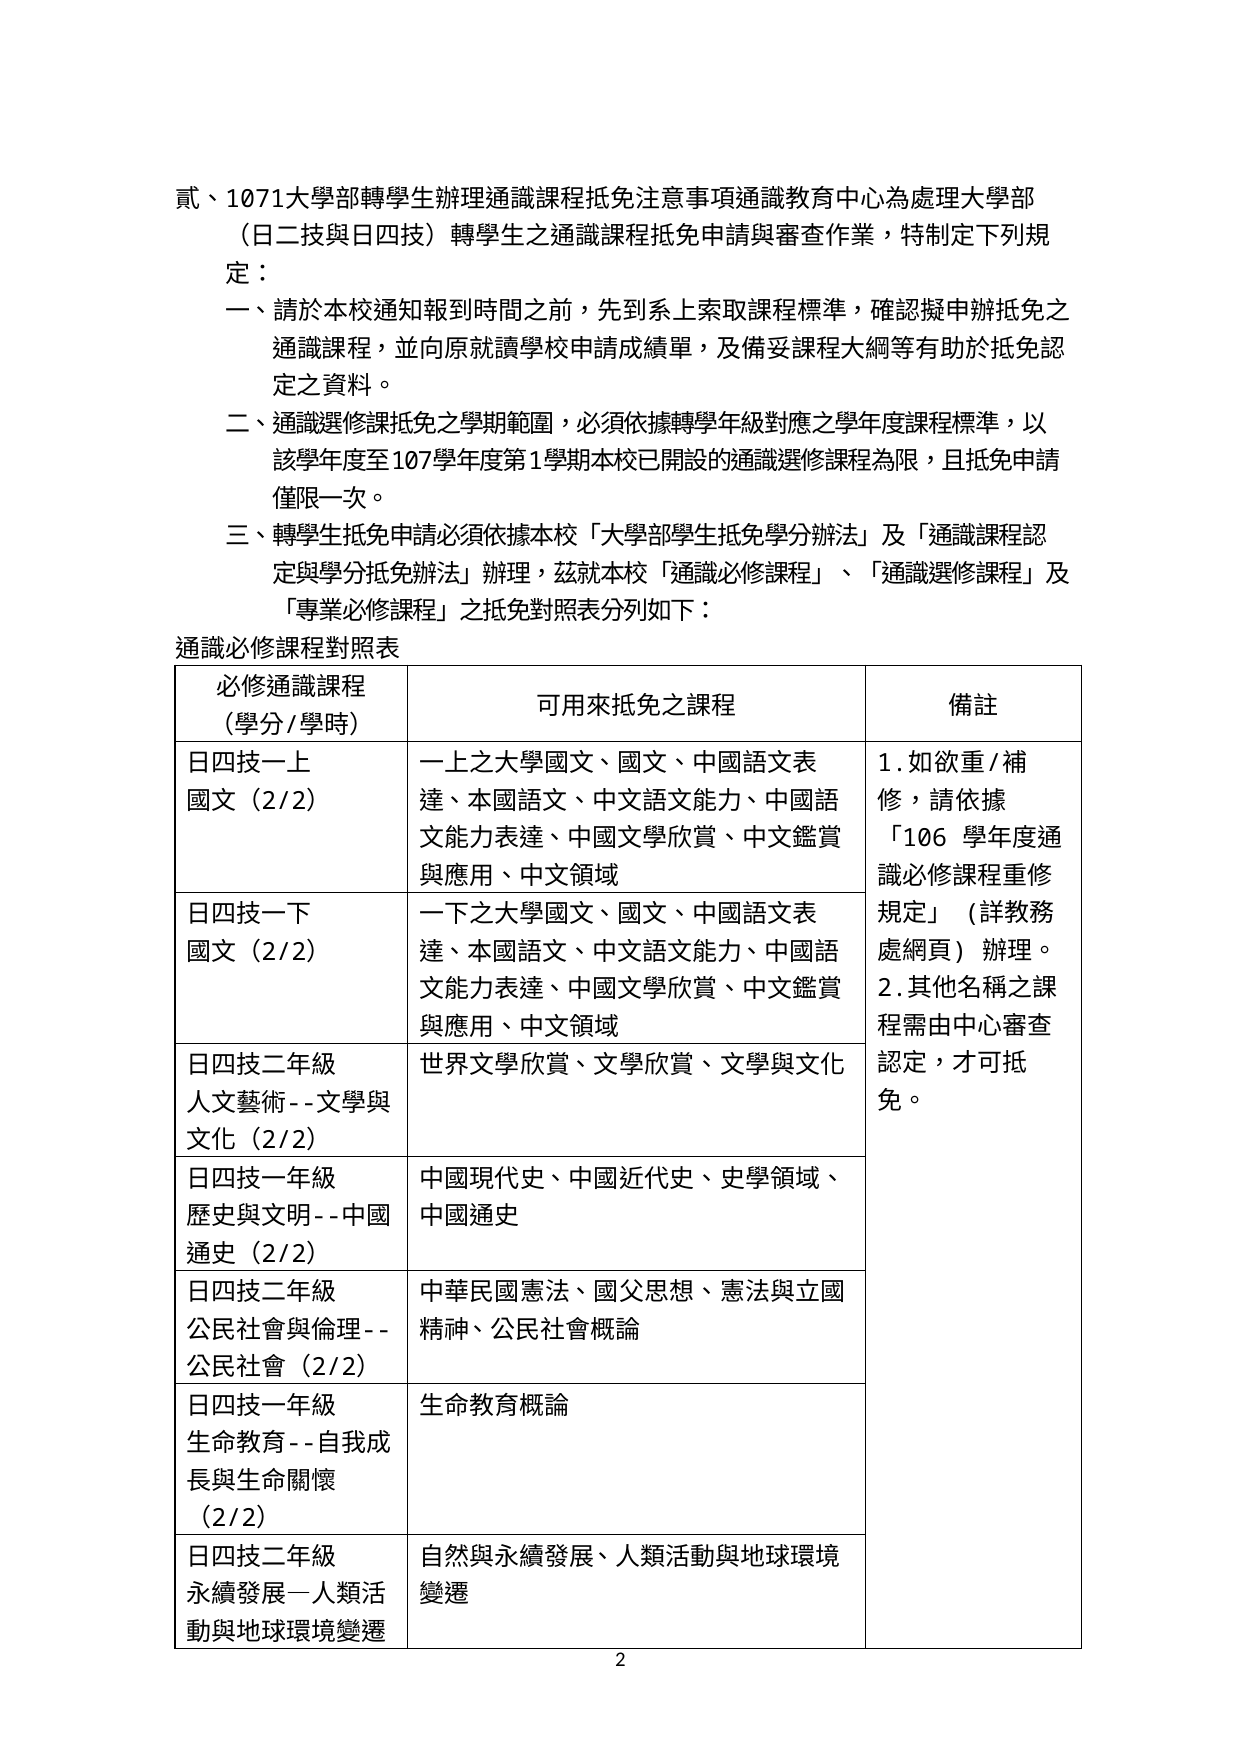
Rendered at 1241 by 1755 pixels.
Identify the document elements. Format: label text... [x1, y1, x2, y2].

table_cell 日四技一年級 歷史與文明--中國通史（2/2） [176, 1157, 407, 1270]
table_cell 日四技一年級 生命教育--自我成長與生命關懷（2/2） [176, 1384, 407, 1534]
table_header 可用來抵免之課程 [408, 666, 865, 741]
table_cell 世界文學欣賞、文學欣賞、文學與文化 [408, 1044, 865, 1156]
text 二、通識選修課抵免之學期範圍，必須依據轉學年級對應之學年度課程標準，以 該學年度至107學年度第1學期本校已開設的通識選修課程為限，且抵免申請僅限一次。 [225, 402, 1076, 514]
table_cell 日四技二年級 永續發展—人類活動與地球環境變遷 [176, 1535, 407, 1648]
text 一、請於本校通知報到時間之前，先到系上索取課程標準，確認擬申辦抵免之通識課程，並向原就讀學校申請成績單，及備妥課程大綱等有助於抵免認定之資料。 [225, 289, 1076, 402]
table_cell 日四技一上 國文（2/2） [176, 742, 407, 892]
table_cell 日四技一下 國文（2/2） [176, 893, 407, 1043]
table_cell 一上之大學國文、國文、中國語文表達、本國語文、中文語文能力、中國語文能力表達、中國文學欣賞、中文鑑賞與應用、中文領域 [408, 742, 865, 892]
text 貳、1071大學部轉學生辦理通識課程抵免注意事項通識教育中心為處理大學部（日二技與日四技）轉學生之通識課程抵免申請與審查作業，特制定下列規定： [175, 177, 1076, 289]
text 通識必修課程對照表 [175, 627, 1053, 664]
table_cell 生命教育概論 [408, 1384, 865, 1534]
table_cell 一下之大學國文、國文、中國語文表達、本國語文、中文語文能力、中國語文能力表達、中國文學欣賞、中文鑑賞與應用、中文領域 [408, 893, 865, 1043]
table_cell 日四技二年級 人文藝術--文學與文化（2/2） [176, 1044, 407, 1156]
table_cell 中華民國憲法、國父思想、憲法與立國精神、公民社會概論 [408, 1271, 865, 1383]
text 三、轉學生抵免申請必須依據本校「大學部學生抵免學分辦法」及「通識課程認 定與學分抵免辦法」辦理，茲就本校「通識必修課程」、「通識選修課程」及「專業必修課程」之抵免對照表分列如下： [225, 514, 1076, 627]
table_cell 自然與永續發展、人類活動與地球環境變遷 [408, 1535, 865, 1648]
table_header 必修通識課程 （學分/學時） [176, 666, 407, 741]
table_cell 日四技二年級 公民社會與倫理--公民社會（2/2） [176, 1271, 407, 1383]
table_header 備註 [866, 666, 1081, 741]
table_cell 1.如欲重/補修，請依據「106 學年度通識必修課程重修規定」 (詳教務處網頁) 辦理。 2.其他名稱之課程需由中心審查認定，才可抵免。 [866, 742, 1081, 1648]
table_cell 中國現代史、中國近代史、史學領域、中國通史 [408, 1157, 865, 1270]
